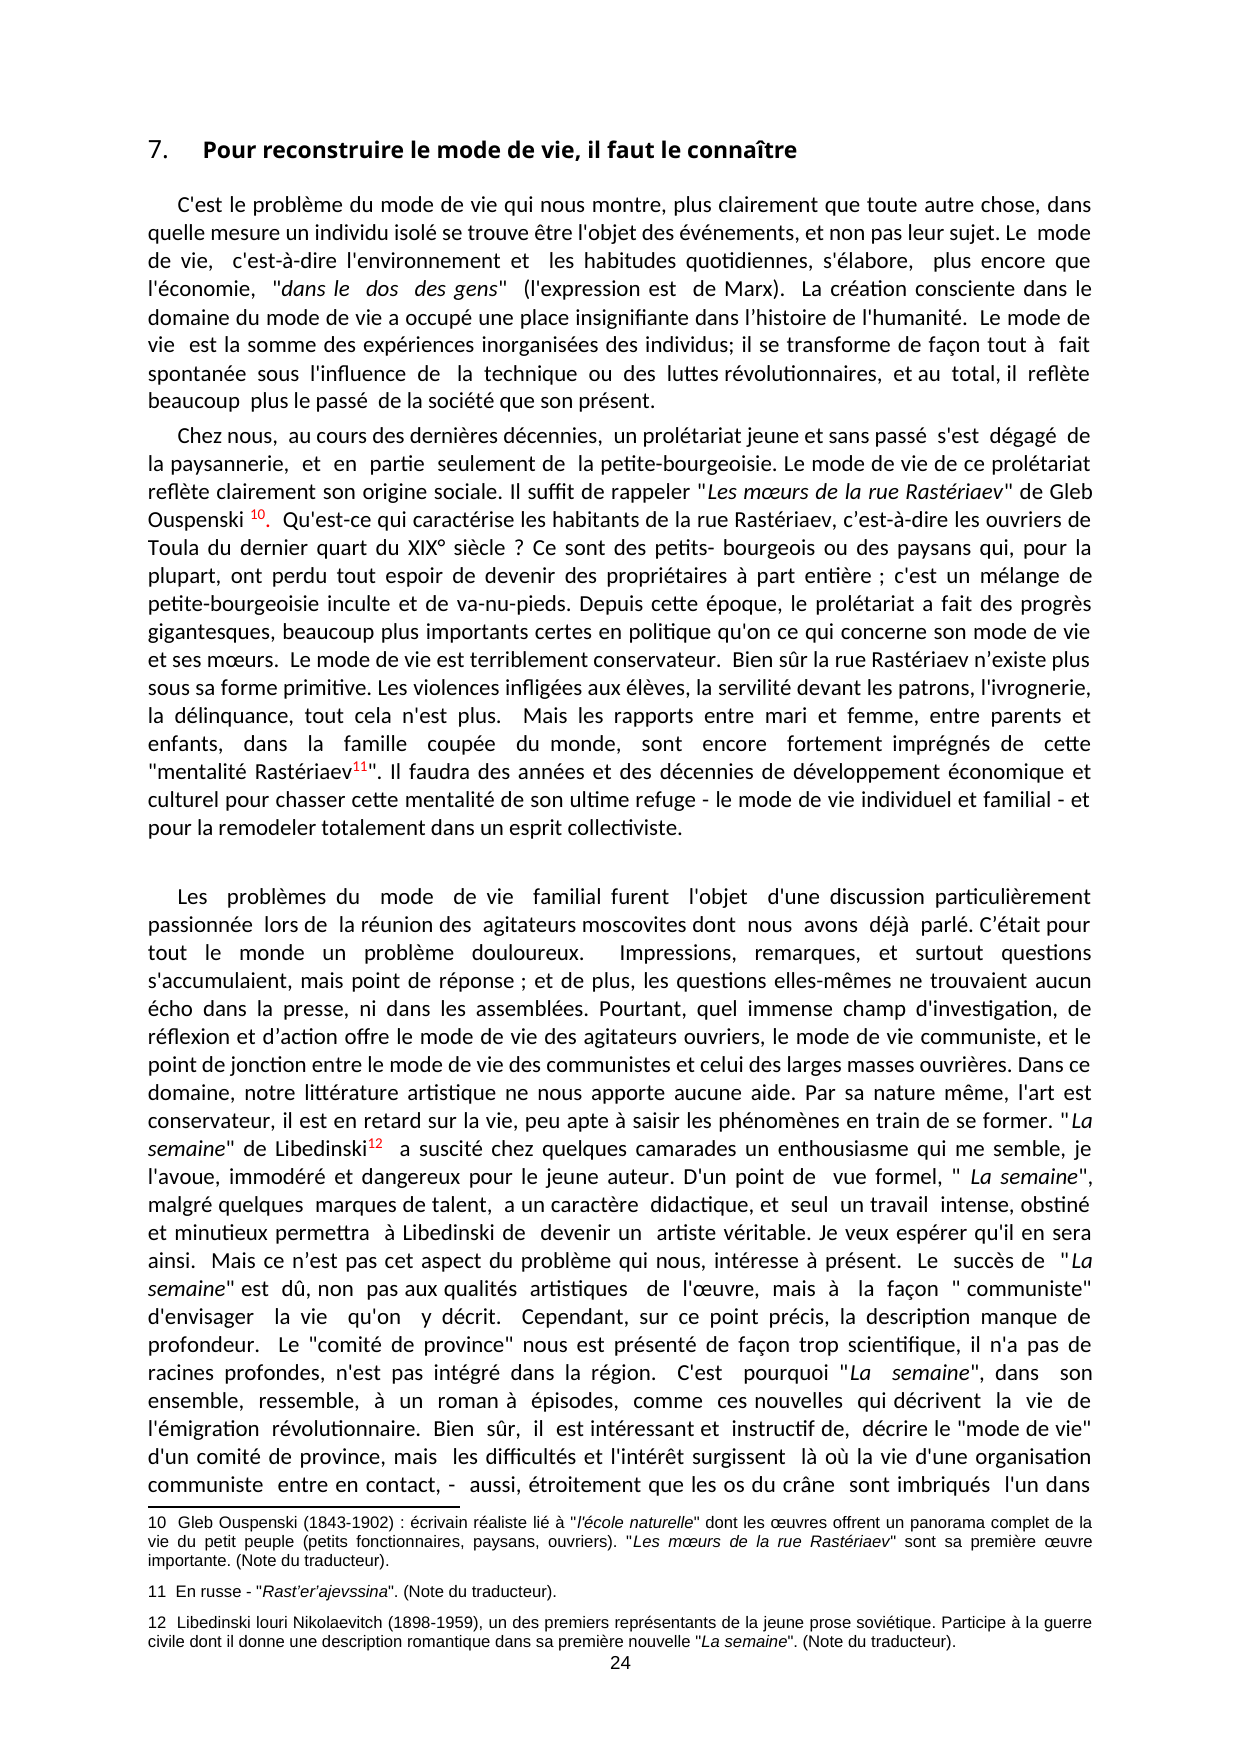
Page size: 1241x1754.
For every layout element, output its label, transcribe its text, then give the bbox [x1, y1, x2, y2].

text Chez nous, au cours des dernières décennies, un prolétariat jeune et sans passé s'est dégagé de la paysannerie, et en partie seulement de la petite-bourgeoisie. Le mode de vie de ce prolétariat reflète clairement son origine sociale. Il suffit de rappeler "Les mœurs de la rue Rastériaev" de Gleb Ouspenski . Qu'est-ce qui caractérise les habitants de la rue Rastériaev, c’est-à-dire les ouvriers de Toula du dernier quart du XIX° siècle ? Ce sont des petits- bourgeois ou des paysans qui, pour la plupart, ont perdu tout espoir de devenir des propriétaires à part entière ; c'est un mélange de petite-bourgeoisie inculte et de va-nu-pieds. Depuis cette époque, le prolétariat a fait des progrès gigantesques, beaucoup plus importants certes en politique qu'on ce qui concerne son mode de vie et ses mœurs. Le mode de vie est terriblement conservateur. Bien sûr la rue Rastériaev n’existe plus sous sa forme primitive. Les violences infligées aux élèves, la servilité devant les patrons, l'ivrognerie, la délinquance, tout cela n'est plus. Mais les rapports entre mari et femme, entre parents et enfants, dans la famille coupée du monde, sont encore fortement imprégnés de cette "mentalité Rastériaev". Il faudra des années et des décennies de développement économique et culturel pour chasser cette mentalité de son ultime refuge - le mode de vie individuel et familial - et pour la remodeler totalement dans un esprit collectiviste. [148, 421, 1093, 841]
subtitle Pour reconstruire le mode de vie, il faut le connaître [148, 132, 1093, 166]
text C'est le problème du mode de vie qui nous montre, plus clairement que toute autre chose, dans quelle mesure un individu isolé se trouve être l'objet des événements, et non pas leur sujet. Le mode de vie, c'est-à-dire l'environnement et les habitudes quotidiennes, s'élabore, plus encore que l'économie, "dans le dos des gens" (l'expression est de Marx). La création consciente dans le domaine du mode de vie a occupé une place insignifiante dans l’histoire de l'humanité. Le mode de vie est la somme des expériences inorganisées des individus; il se transforme de façon tout à fait spontanée sous l'influence de la technique ou des luttes révolutionnaires, et au total, il reflète beaucoup plus le passé de la société que son présent. [148, 191, 1093, 415]
text Les problèmes du mode de vie familial furent l'objet d'une discussion particulièrement passionnée lors de la réunion des agitateurs moscovites dont nous avons déjà parlé. C’était pour tout le monde un problème douloureux. Impressions, remarques, et surtout questions s'accumulaient, mais point de réponse ; et de plus, les questions elles-mêmes ne trouvaient aucun écho dans la presse, ni dans les assemblées. Pourtant, quel immense champ d'investigation, de réflexion et d’action offre le mode de vie des agitateurs ouvriers, le mode de vie communiste, et le point de jonction entre le mode de vie des communistes et celui des larges masses ouvrières. Dans ce domaine, notre littérature artistique ne nous apporte aucune aide. Par sa nature même, l'art est conservateur, il est en retard sur la vie, peu apte à saisir les phénomènes en train de se former. "La semaine" de Libedinski a suscité chez quelques camarades un enthousiasme qui me semble, je l'avoue, immodéré et dangereux pour le jeune auteur. D'un point de vue formel, " La semaine", malgré quelques marques de talent, a un caractère didactique, et seul un travail intense, obstiné et minutieux permettra à Libedinski de devenir un artiste véritable. Je veux espérer qu'il en sera ainsi. Mais ce n’est pas cet aspect du problème qui nous, intéresse à présent. Le succès de "La semaine" est dû, non pas aux qualités artistiques de l'œuvre, mais à la façon " communiste" d'envisager la vie qu'on y décrit. Cependant, sur ce point précis, la description manque de profondeur. Le "comité de province" nous est présenté de façon trop scientifique, il n'a pas de racines profondes, n'est pas intégré dans la région. C'est pourquoi "La semaine", dans son ensemble, ressemble, à un roman à épisodes, comme ces nouvelles qui décrivent la vie de l'émigration révolutionnaire. Bien sûr, il est intéressant et instructif de, décrire le "mode de vie" d'un comité de province, mais les difficultés et l'intérêt surgissent là où la vie d'une organisation communiste entre en contact, - aussi, étroitement que les os du crâne sont imbriqués l'un dans [148, 882, 1093, 1498]
text Libedinski louri Nikolaevitch (1898-1959), un des premiers représentants de la jeune prose soviétique. Participe à la guerre civile dont il donne une description romantique dans sa première nouvelle "La semaine". (Note du traducteur). [148, 1613, 1093, 1651]
text En russe - "Rast’er’ajevssina". (Note du traducteur). [148, 1582, 1093, 1601]
text Gleb Ouspenski (1843-1902) : écrivain réaliste lié à "l'école naturelle" dont les œuvres offrent un panorama complet de la vie du petit peuple (petits fonctionnaires, paysans, ouvriers). "Les mœurs de la rue Rastériaev" sont sa première œuvre importante. (Note du traducteur). [148, 1513, 1093, 1570]
